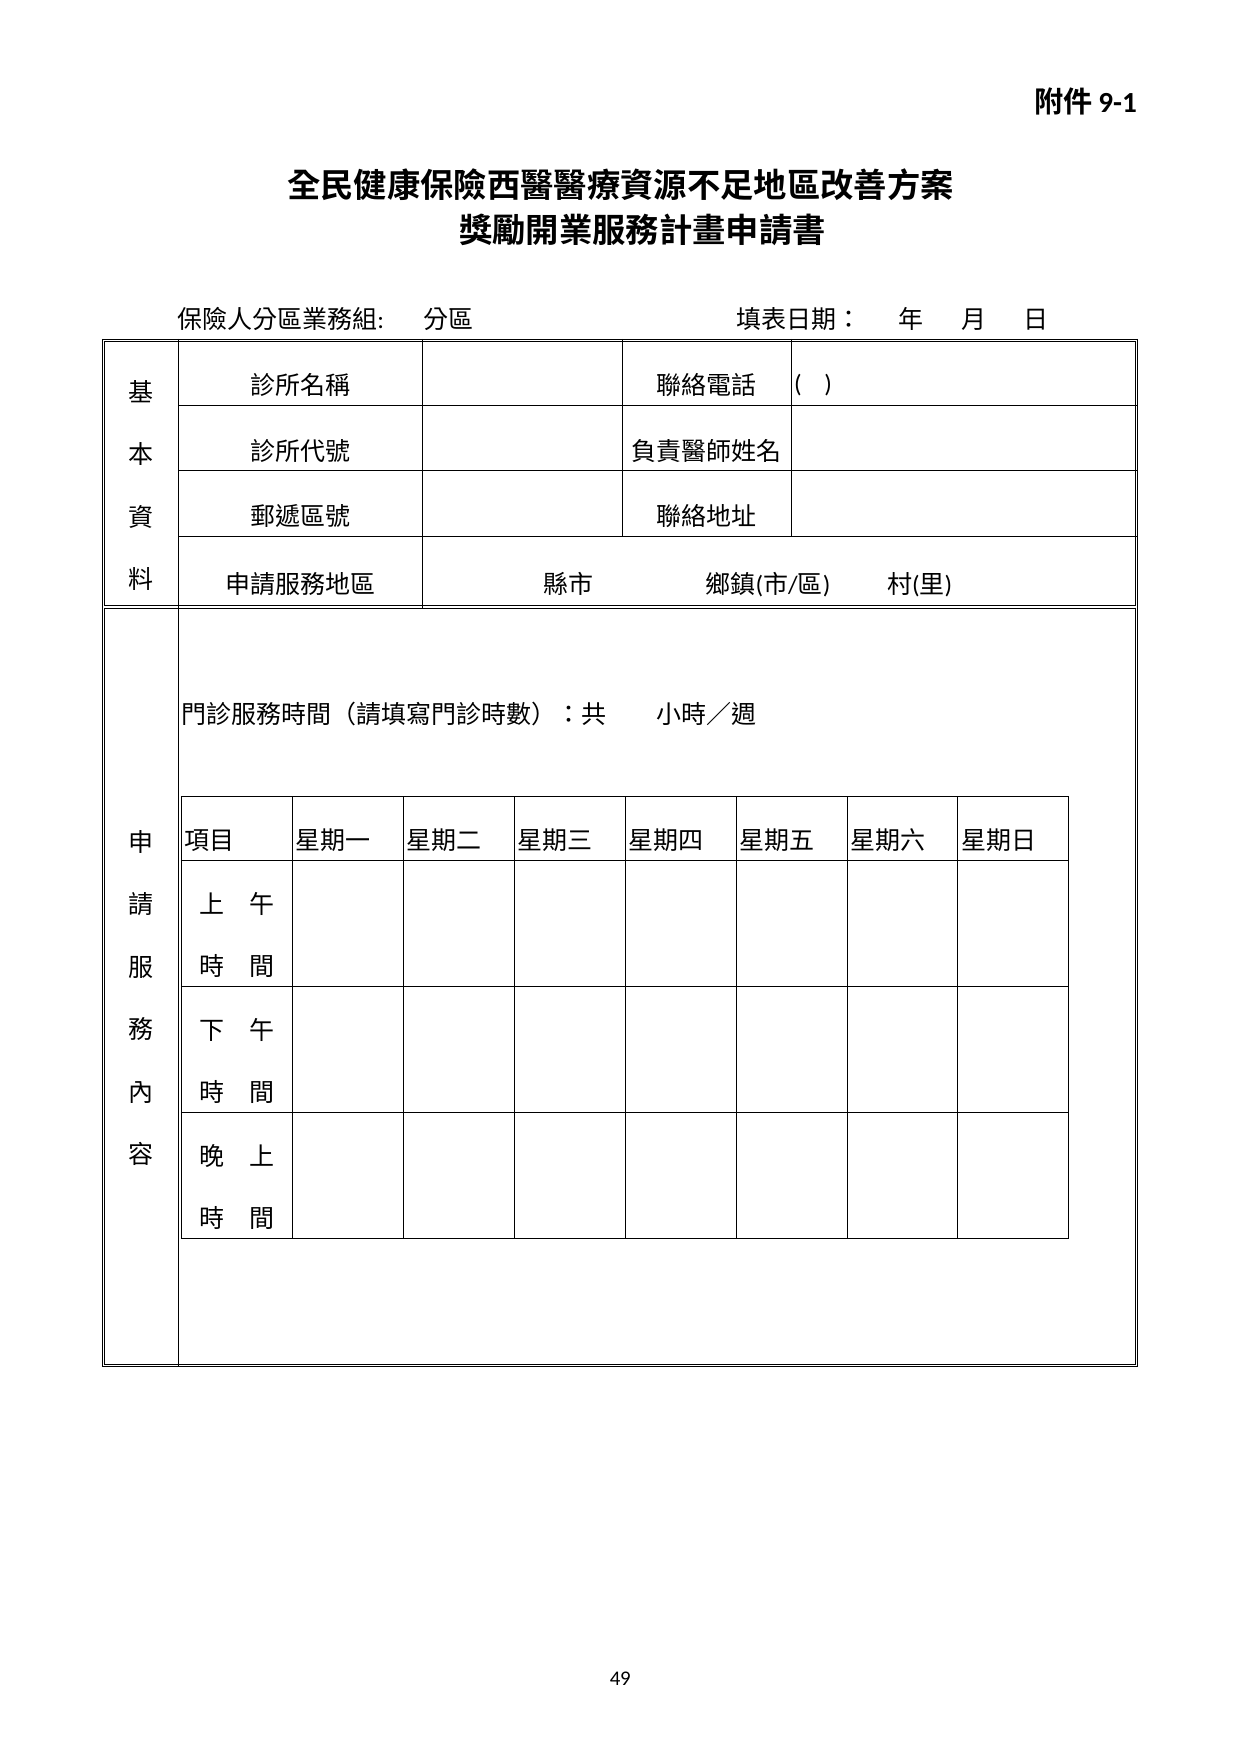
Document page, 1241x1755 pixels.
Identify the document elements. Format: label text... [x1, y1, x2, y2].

table_cell [515, 1113, 625, 1238]
table_header 星期日 [958, 797, 1068, 859]
text 附件9-1 [1034, 79, 1143, 121]
text 全民健康保險西醫醫療資源不足地區改善方案 [118, 142, 1122, 204]
table_cell 門診服務時間（請填寫門診時數）：共 小時／週 [179, 609, 1135, 1364]
table_cell 郵遞區號 [179, 471, 422, 536]
text 保險人分區業務組: 分區 填表日期： 年 月 日 [99, 276, 1122, 339]
table_cell 負責醫師姓名 [623, 406, 791, 470]
table_cell [848, 987, 957, 1112]
table_cell [404, 1113, 514, 1238]
table_cell [737, 987, 847, 1112]
table_header ( ) [792, 342, 1135, 404]
table_cell [515, 987, 625, 1112]
table_cell [626, 1113, 736, 1238]
table_cell [293, 861, 403, 986]
table_header 星期二 [404, 797, 514, 859]
table_cell [848, 861, 957, 986]
table_cell [958, 1113, 1068, 1238]
table_cell [404, 987, 514, 1112]
table_cell 聯絡地址 [623, 471, 791, 536]
table_cell [792, 406, 1135, 470]
table_header 診所名稱 [179, 342, 422, 404]
table_cell [737, 861, 847, 986]
table_cell [293, 987, 403, 1112]
table_header 星期一 [293, 797, 403, 859]
table_cell 申請服務內容 [105, 609, 178, 1364]
table_cell 申請服務地區 [179, 537, 422, 605]
table_header 項目 [182, 797, 292, 859]
table_cell [626, 987, 736, 1112]
table_cell [737, 1113, 847, 1238]
table_cell [423, 471, 622, 536]
table_header [423, 342, 622, 404]
table_cell [792, 471, 1135, 536]
table_header 聯絡電話 [623, 342, 791, 404]
table_header 星期三 [515, 797, 625, 859]
table_cell 晚 上 時 間 [182, 1113, 292, 1238]
table_cell [293, 1113, 403, 1238]
table_cell [958, 987, 1068, 1112]
table_header 星期四 [626, 797, 736, 859]
table_cell 下 午 時 間 [182, 987, 292, 1112]
table_cell [848, 1113, 957, 1238]
table_header 星期六 [848, 797, 957, 859]
table_header 星期五 [737, 797, 847, 859]
table_cell 縣市 鄉鎮(市/區) 村(里) [423, 537, 1135, 605]
table_cell [958, 861, 1068, 986]
table_cell [626, 861, 736, 986]
table_cell 上 午 時 間 [182, 861, 292, 986]
table_cell 診所代號 [179, 406, 422, 470]
table_cell [404, 861, 514, 986]
table_cell [515, 861, 625, 986]
table_cell [423, 406, 622, 470]
text 獎勵開業服務計畫申請書 [118, 204, 1166, 252]
table_header 基本資料 [105, 342, 178, 605]
